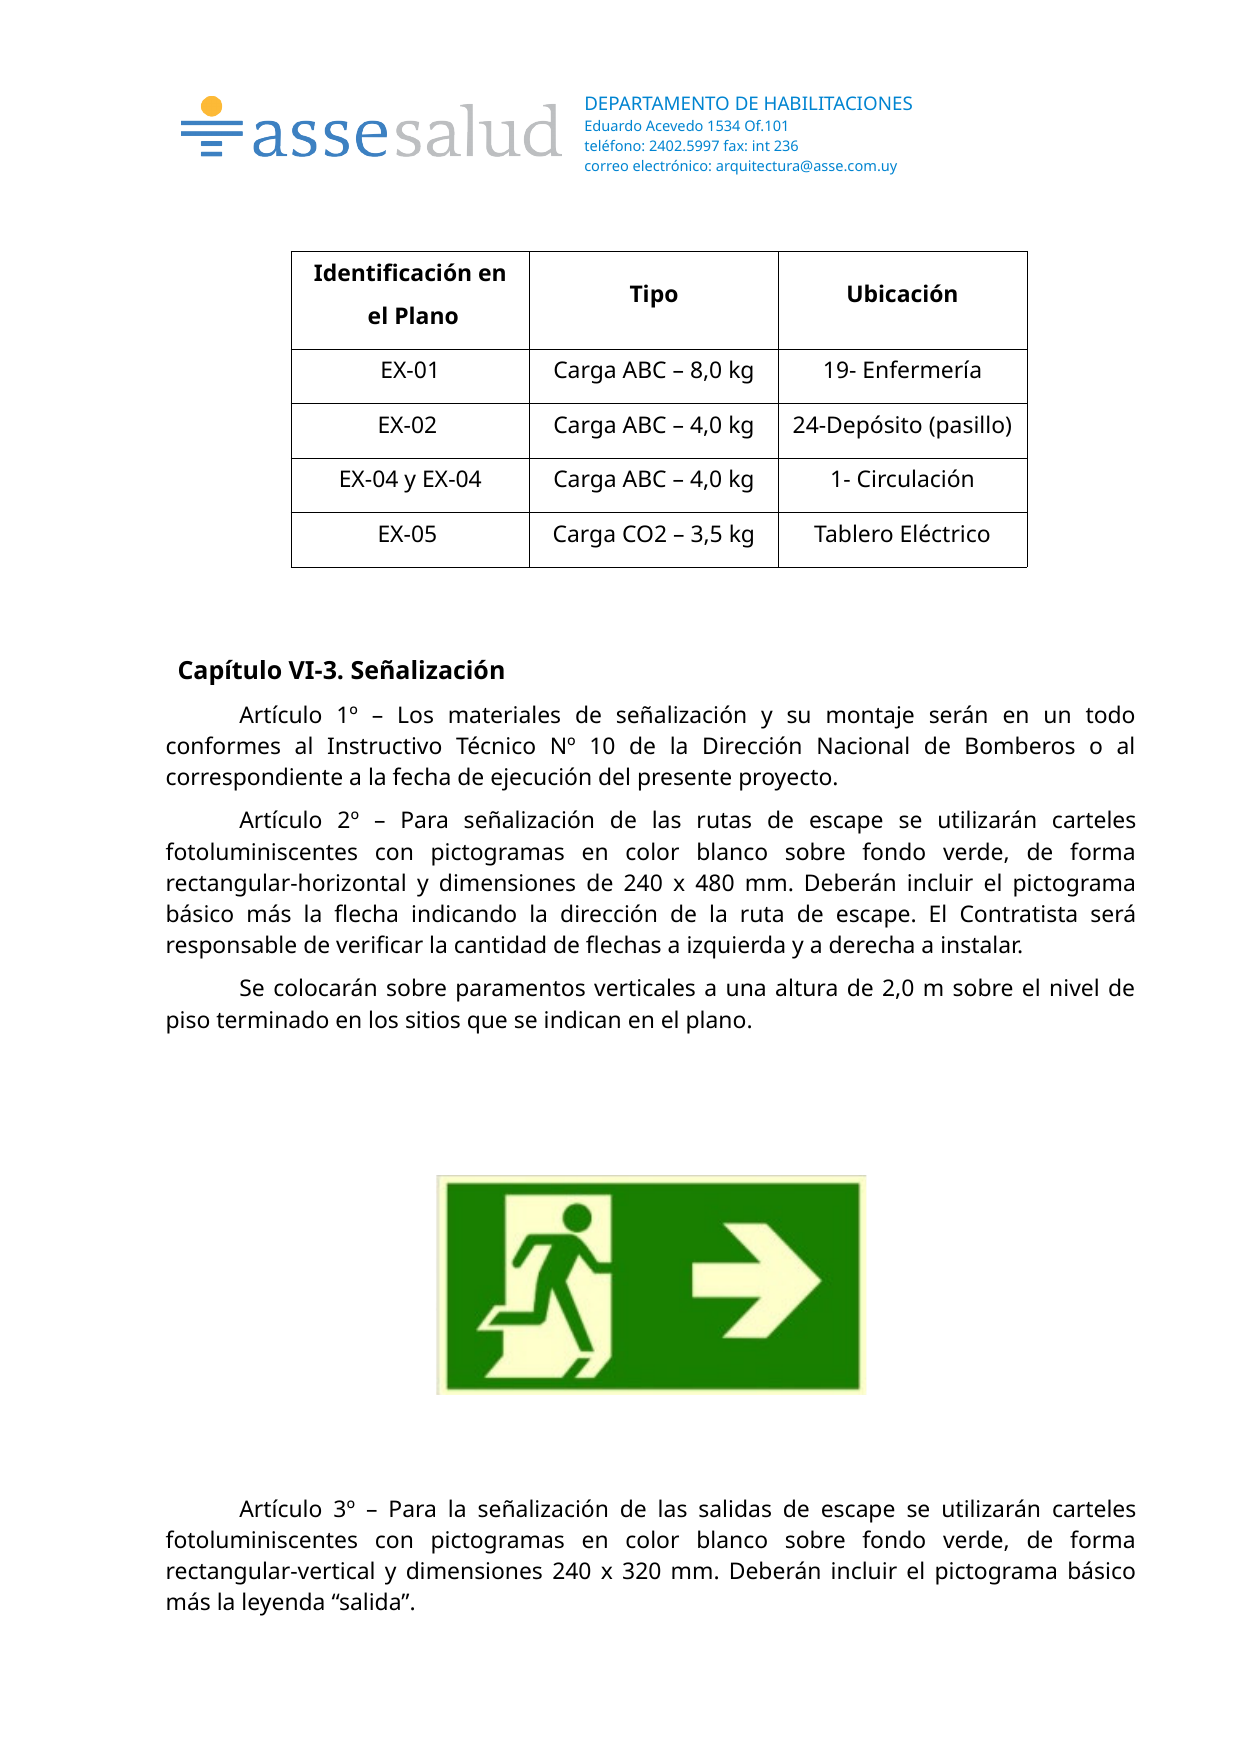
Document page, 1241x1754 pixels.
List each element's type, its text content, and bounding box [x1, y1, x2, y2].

table_cell 24-Depósito (pasillo) [779, 404, 1027, 458]
table_cell EX-05 [292, 513, 529, 567]
table_cell EX-04 y EX-04 [292, 459, 529, 512]
table_header Tipo [530, 252, 778, 348]
picture [181, 96, 562, 157]
table_cell 19- Enfermería [779, 350, 1027, 403]
text Se colocarán sobre paramentos verticales a una altura de 2,0 m sobre el nivel de piso terminado en los sitios que se indican en el plano. [165, 972, 1137, 1035]
text Artículo 1º – Los materiales de señalización y su montaje serán en un todo conformes al Instructivo Técnico Nº 10 de la Dirección Nacional de Bomberos o al correspondiente a la fecha de ejecución del presente proyecto. [165, 699, 1137, 792]
table_cell Carga CO2 – 3,5 kg [530, 513, 778, 567]
table_cell 1- Circulación [779, 459, 1027, 512]
table_cell Carga ABC – 8,0 kg [530, 350, 778, 403]
table_cell Tablero Eléctrico [779, 513, 1027, 567]
table_cell Carga ABC – 4,0 kg [530, 459, 778, 512]
table_cell Carga ABC – 4,0 kg [530, 404, 778, 458]
subtitle Capítulo VI-3. Señalización [175, 653, 1137, 687]
table_header Ubicación [779, 252, 1027, 348]
table_header Identificación en el Plano [292, 252, 529, 348]
text Artículo 2º – Para señalización de las rutas de escape se utilizarán carteles fotoluminiscentes con pictogramas en color blanco sobre fondo verde, de forma rectangular-horizontal y dimensiones de 240 x 480 mm. Deberán incluir el pictograma básico más la flecha indicando la dirección de la ruta de escape. El Contratista será responsable de verificar la cantidad de flechas a izquierda y a derecha a instalar. [165, 804, 1137, 961]
text Artículo 3º – Para la señalización de las salidas de escape se utilizarán carteles fotoluminiscentes con pictogramas en color blanco sobre fondo verde, de forma rectangular-vertical y dimensiones 240 x 320 mm. Deberán incluir el pictograma básico más la leyenda “salida”. [165, 1493, 1137, 1618]
table_cell EX-01 [292, 350, 529, 403]
table_cell EX-02 [292, 404, 529, 458]
